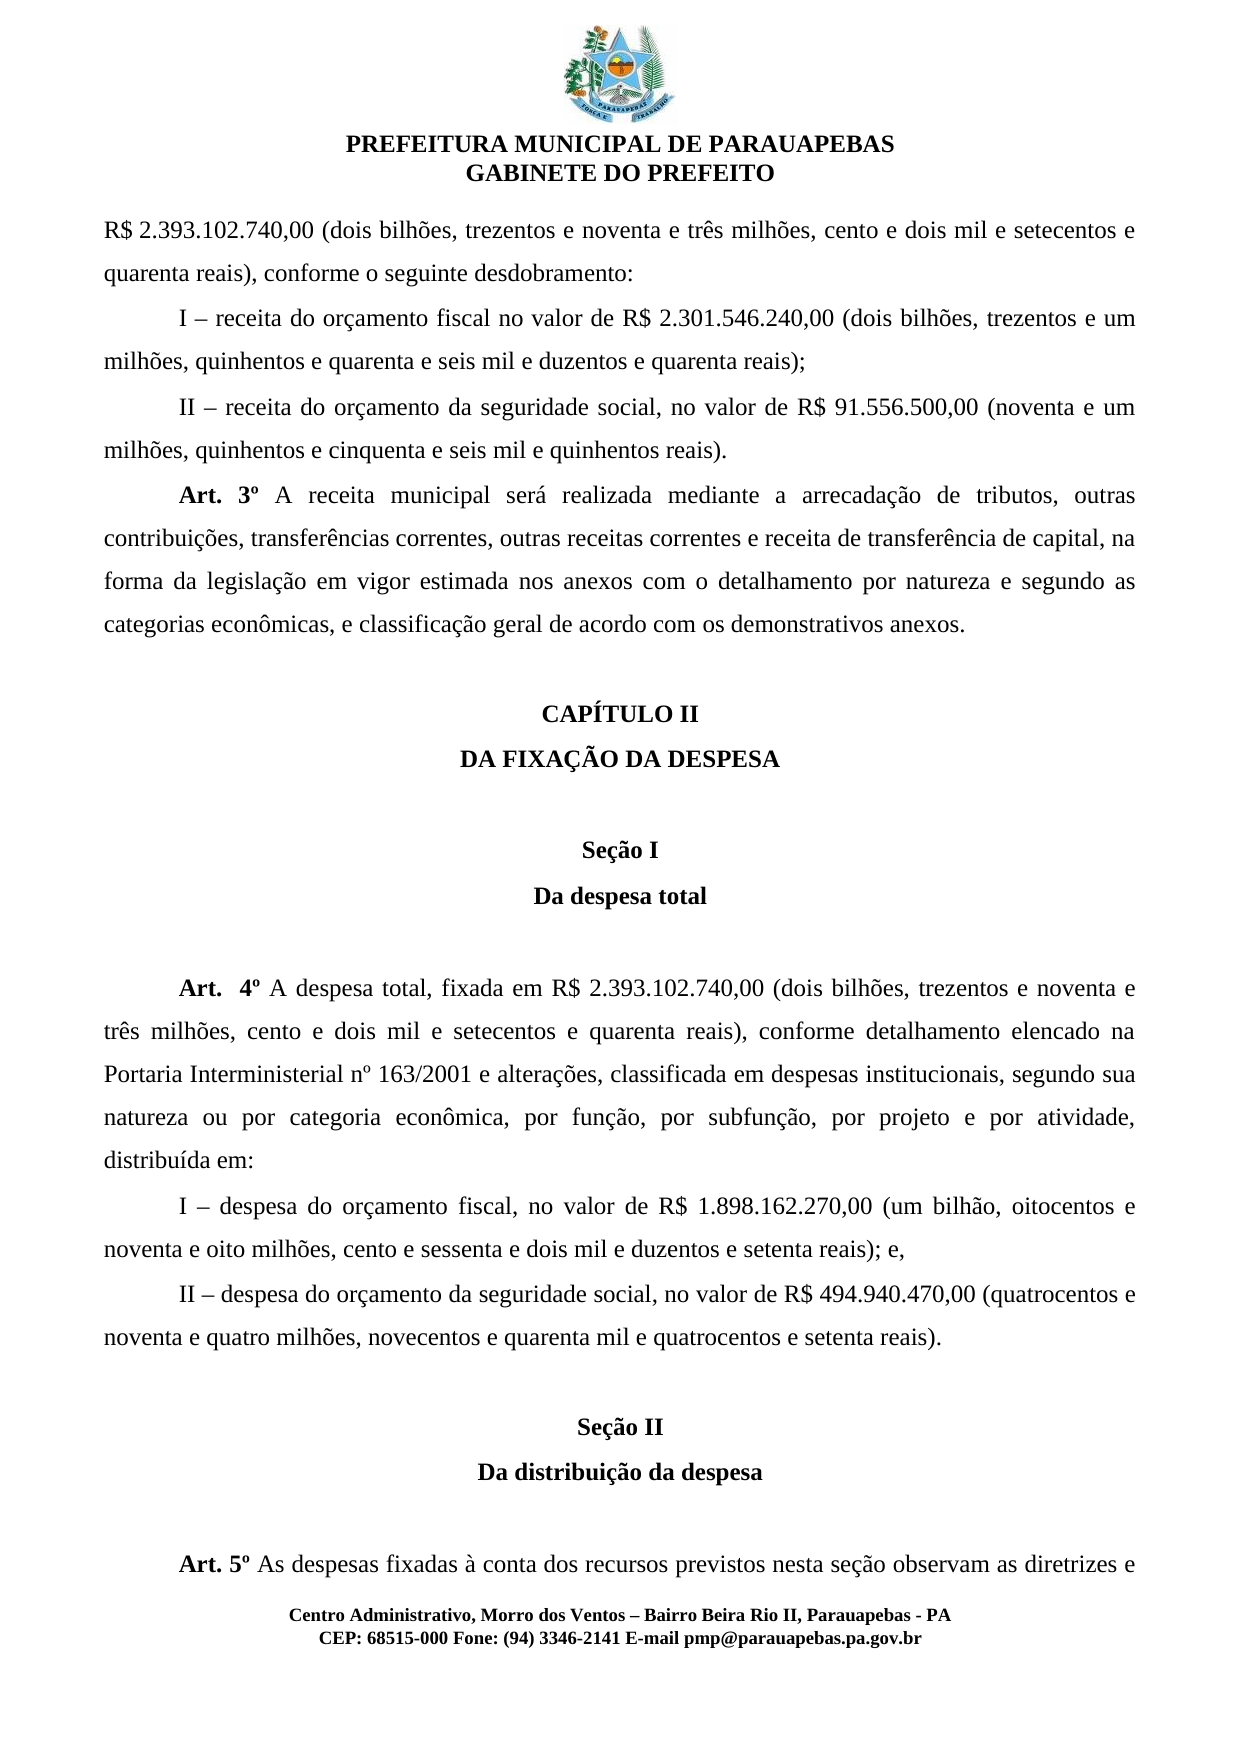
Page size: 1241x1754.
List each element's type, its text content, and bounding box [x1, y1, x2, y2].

text Art. 4º A despesa total, fixada em R$ 2.393.102.740,00 (dois bilhões, trezentos e noventa e três milhões, cento e dois mil e setecentos e quarenta reais), conforme detalhamento elencado na Portaria Interministerial nº 163/2001 e alterações, classificada em despesas institucionais, segundo sua natureza ou por categoria econômica, por função, por subfunção, por projeto e por atividade, distribuída em: [103, 973, 1137, 1174]
text DA FIXAÇÃO DA DESPESA [103, 744, 1137, 773]
text I – receita do orçamento fiscal no valor de R$ 2.301.546.240,00 (dois bilhões, trezentos e um milhões, quinhentos e quarenta e seis mil e duzentos e quarenta reais); [103, 303, 1137, 375]
text Art. 3º A receita municipal será realizada mediante a arrecadação de tributos, outras contribuições, transferências correntes, outras receitas correntes e receita de transferência de capital, na forma da legislação em vigor estimada nos anexos com o detalhamento por natureza e segundo as categorias econômicas, e classificação geral de acordo com os demonstrativos anexos. [103, 480, 1137, 638]
text II – despesa do orçamento da seguridade social, no valor de R$ 494.940.470,00 (quatrocentos e noventa e quatro milhões, novecentos e quarenta mil e quatrocentos e setenta reais). [103, 1279, 1137, 1351]
text I – despesa do orçamento fiscal, no valor de R$ 1.898.162.270,00 (um bilhão, oitocentos e noventa e oito milhões, cento e sessenta e dois mil e duzentos e setenta reais); e, [103, 1191, 1137, 1263]
text Da distribuição da despesa [103, 1457, 1137, 1486]
text CAPÍTULO II [103, 699, 1137, 728]
text Da despesa total [103, 881, 1137, 910]
text Seção I [103, 836, 1137, 864]
text Seção II [103, 1412, 1137, 1441]
text R$ 2.393.102.740,00 (dois bilhões, trezentos e noventa e três milhões, cento e dois mil e setecentos e quarenta reais), conforme o seguinte desdobramento: [103, 215, 1137, 287]
text II – receita do orçamento da seguridade social, no valor de R$ 91.556.500,00 (noventa e um milhões, quinhentos e cinquenta e seis mil e quinhentos reais). [103, 392, 1137, 463]
text Art. 5º As despesas fixadas à conta dos recursos previstos nesta seção observam as diretrizes e [103, 1549, 1137, 1578]
